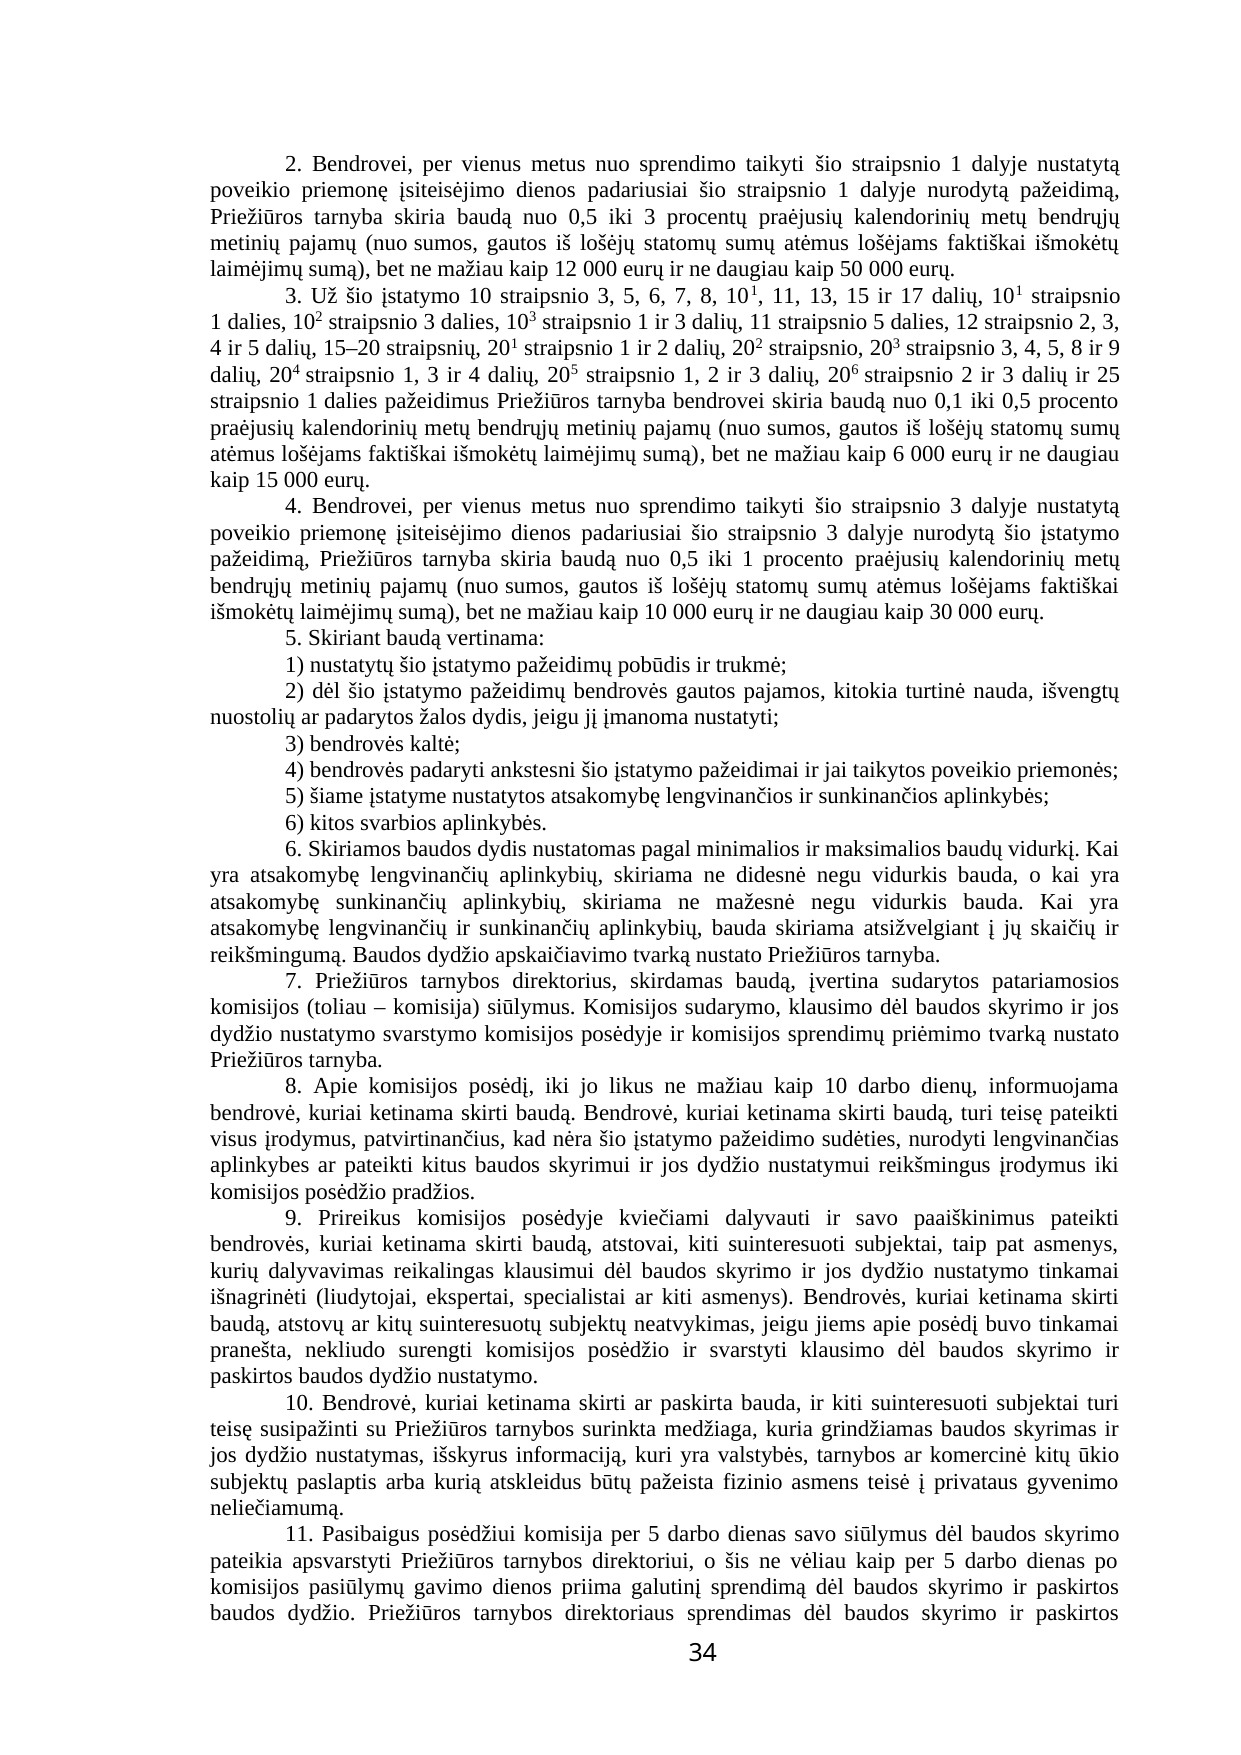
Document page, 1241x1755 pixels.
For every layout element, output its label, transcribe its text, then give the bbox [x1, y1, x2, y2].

text 2. Bendrovei, per vienus metus nuo sprendimo taikyti šio straipsnio 1 dalyje nustatytą poveikio priemonę įsiteisėjimo dienos padariusiai šio straipsnio 1 dalyje nurodytą pažeidimą, Priežiūros tarnyba skiria baudą nuo 0,5 iki 3 procentų praėjusių kalendorinių metų bendrųjų metinių pajamų (nuo sumos, gautos iš lošėjų statomų sumų atėmus lošėjams faktiškai išmokėtų laimėjimų sumą), bet ne mažiau kaip 12 000 eurų ir ne daugiau kaip 50 000 eurų. [210, 150, 1120, 282]
text 4) bendrovės padaryti ankstesni šio įstatymo pažeidimai ir jai taikytos poveikio priemonės; [210, 756, 1120, 782]
text 11. Pasibaigus posėdžiui komisija per 5 darbo dienas savo siūlymus dėl baudos skyrimo pateikia apsvarstyti Priežiūros tarnybos direktoriui, o šis ne vėliau kaip per 5 darbo dienas po komisijos pasiūlymų gavimo dienos priima galutinį sprendimą dėl baudos skyrimo ir paskirtos baudos dydžio. Priežiūros tarnybos direktoriaus sprendimas dėl baudos skyrimo ir paskirtos [210, 1520, 1120, 1626]
text 3. Už šio įstatymo 10 straipsnio 3, 5, 6, 7, 8, 101, 11, 13, 15 ir 17 dalių, 101 straipsnio 1 dalies, 102 straipsnio 3 dalies, 103 straipsnio 1 ir 3 dalių, 11 straipsnio 5 dalies, 12 straipsnio 2, 3, 4 ir 5 dalių, 15–20 straipsnių, 201 straipsnio 1 ir 2 dalių, 202 straipsnio, 203 straipsnio 3, 4, 5, 8 ir 9 dalių, 204 straipsnio 1, 3 ir 4 dalių, 205 straipsnio 1, 2 ir 3 dalių, 206 straipsnio 2 ir 3 dalių ir 25 straipsnio 1 dalies pažeidimus Priežiūros tarnyba bendrovei skiria baudą nuo 0,1 iki 0,5 procento praėjusių kalendorinių metų bendrųjų metinių pajamų (nuo sumos, gautos iš lošėjų statomų sumų atėmus lošėjams faktiškai išmokėtų laimėjimų sumą), bet ne mažiau kaip 6 000 eurų ir ne daugiau kaip 15 000 eurų. [210, 282, 1120, 493]
text 6) kitos svarbios aplinkybės. [210, 809, 1120, 835]
text 2) dėl šio įstatymo pažeidimų bendrovės gautos pajamos, kitokia turtinė nauda, išvengtų nuostolių ar padarytos žalos dydis, jeigu jį įmanoma nustatyti; [210, 677, 1120, 730]
text 7. Priežiūros tarnybos direktorius, skirdamas baudą, įvertina sudarytos patariamosios komisijos (toliau – komisija) siūlymus. Komisijos sudarymo, klausimo dėl baudos skyrimo ir jos dydžio nustatymo svarstymo komisijos posėdyje ir komisijos sprendimų priėmimo tvarką nustato Priežiūros tarnyba. [210, 967, 1120, 1072]
text 5. Skiriant baudą vertinama: [210, 624, 1120, 651]
text 6. Skiriamos baudos dydis nustatomas pagal minimalios ir maksimalios baudų vidurkį. Kai yra atsakomybę lengvinančių aplinkybių, skiriama ne didesnė negu vidurkis bauda, o kai yra atsakomybę sunkinančių aplinkybių, skiriama ne mažesnė negu vidurkis bauda. Kai yra atsakomybę lengvinančių ir sunkinančių aplinkybių, bauda skiriama atsižvelgiant į jų skaičių ir reikšmingumą. Baudos dydžio apskaičiavimo tvarką nustato Priežiūros tarnyba. [210, 835, 1120, 967]
text 1) nustatytų šio įstatymo pažeidimų pobūdis ir trukmė; [210, 651, 1120, 677]
text 8. Apie komisijos posėdį, iki jo likus ne mažiau kaip 10 darbo dienų, informuojama bendrovė, kuriai ketinama skirti baudą. Bendrovė, kuriai ketinama skirti baudą, turi teisę pateikti visus įrodymus, patvirtinančius, kad nėra šio įstatymo pažeidimo sudėties, nurodyti lengvinančias aplinkybes ar pateikti kitus baudos skyrimui ir jos dydžio nustatymui reikšmingus įrodymus iki komisijos posėdžio pradžios. [210, 1072, 1120, 1204]
text 3) bendrovės kaltė; [210, 730, 1120, 756]
text 5) šiame įstatyme nustatytos atsakomybę lengvinančios ir sunkinančios aplinkybės; [210, 782, 1120, 809]
text 9. Prireikus komisijos posėdyje kviečiami dalyvauti ir savo paaiškinimus pateikti bendrovės, kuriai ketinama skirti baudą, atstovai, kiti suinteresuoti subjektai, taip pat asmenys, kurių dalyvavimas reikalingas klausimui dėl baudos skyrimo ir jos dydžio nustatymo tinkamai išnagrinėti (liudytojai, ekspertai, specialistai ar kiti asmenys). Bendrovės, kuriai ketinama skirti baudą, atstovų ar kitų suinteresuotų subjektų neatvykimas, jeigu jiems apie posėdį buvo tinkamai pranešta, nekliudo surengti komisijos posėdžio ir svarstyti klausimo dėl baudos skyrimo ir paskirtos baudos dydžio nustatymo. [210, 1204, 1120, 1389]
text 10. Bendrovė, kuriai ketinama skirti ar paskirta bauda, ir kiti suinteresuoti subjektai turi teisę susipažinti su Priežiūros tarnybos surinkta medžiaga, kuria grindžiamas baudos skyrimas ir jos dydžio nustatymas, išskyrus informaciją, kuri yra valstybės, tarnybos ar komercinė kitų ūkio subjektų paslaptis arba kurią atskleidus būtų pažeista fizinio asmens teisė į privataus gyvenimo neliečiamumą. [210, 1389, 1120, 1520]
text 4. Bendrovei, per vienus metus nuo sprendimo taikyti šio straipsnio 3 dalyje nustatytą poveikio priemonę įsiteisėjimo dienos padariusiai šio straipsnio 3 dalyje nurodytą šio įstatymo pažeidimą, Priežiūros tarnyba skiria baudą nuo 0,5 iki 1 procento praėjusių kalendorinių metų bendrųjų metinių pajamų (nuo sumos, gautos iš lošėjų statomų sumų atėmus lošėjams faktiškai išmokėtų laimėjimų sumą), bet ne mažiau kaip 10 000 eurų ir ne daugiau kaip 30 000 eurų. [210, 493, 1120, 624]
